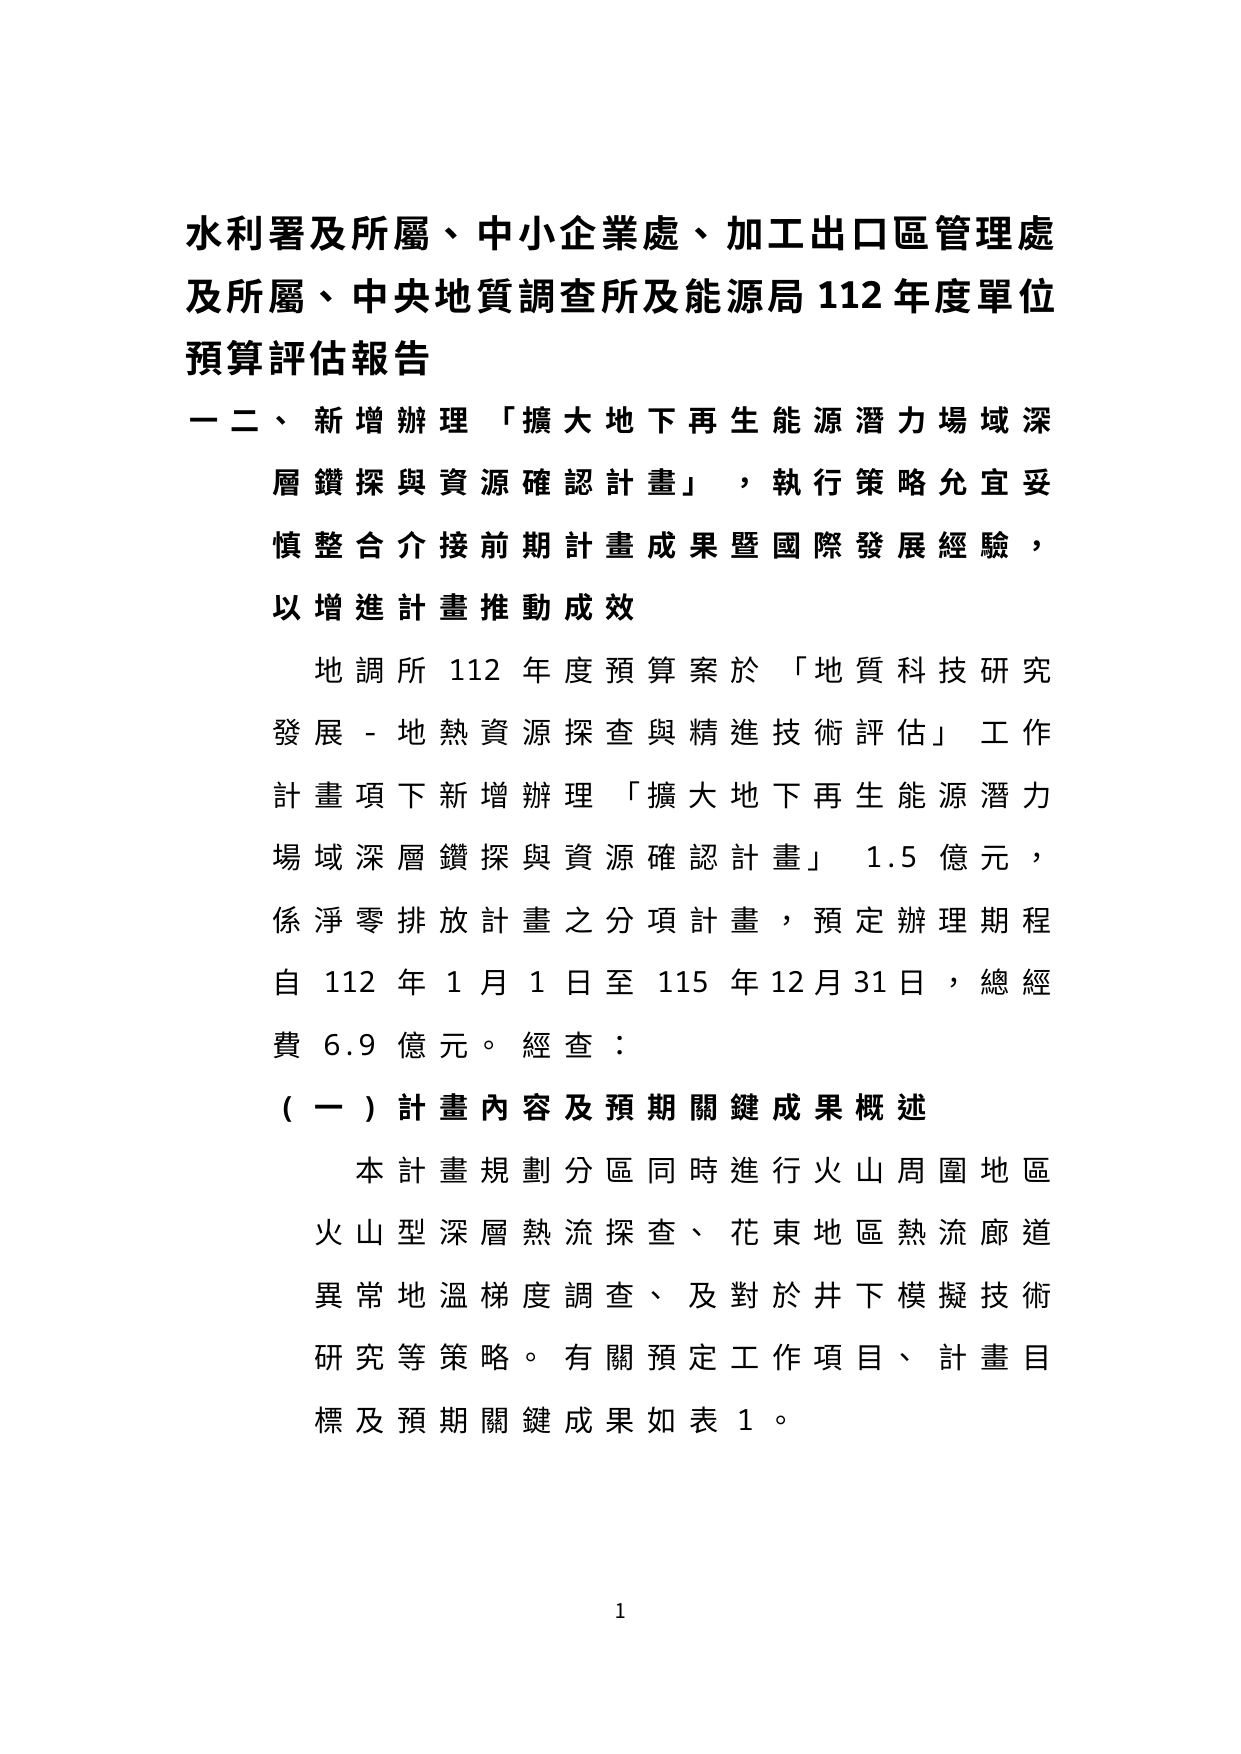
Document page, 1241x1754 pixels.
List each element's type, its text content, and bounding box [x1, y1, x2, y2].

text 本計畫規劃分區同時進行火山周圍地區火山型深層熱流探查、花東地區熱流廊道異常地溫梯度調查、及對於井下模擬技術研究等策略。有關預定工作項目、計畫目標及預期關鍵成果如表1。 [271, 1127, 1058, 1439]
text 一二、新增辦理「擴大地下再生能源潛力場域深層鑽探與資源確認計畫」，執行策略允宜妥慎整合介接前期計畫成果暨國際發展經驗，以增進計畫推動成效 [183, 377, 1058, 627]
text 水利署及所屬、中小企業處、加工出口區管理處及所屬、中央地質調查所及能源局112年度單位預算評估報告 [183, 189, 1058, 377]
text 地調所112年度預算案於「地質科技研究發展-地熱資源探查與精進技術評估」工作計畫項下新增辦理「擴大地下再生能源潛力場域深層鑽探與資源確認計畫」1.5億元，係淨零排放計畫之分項計畫，預定辦理期程自112年1月1日至115年12月31日，總經費6.9億元。經查： [242, 627, 1058, 1064]
text (一)計畫內容及預期關鍵成果概述 [242, 1064, 1058, 1127]
